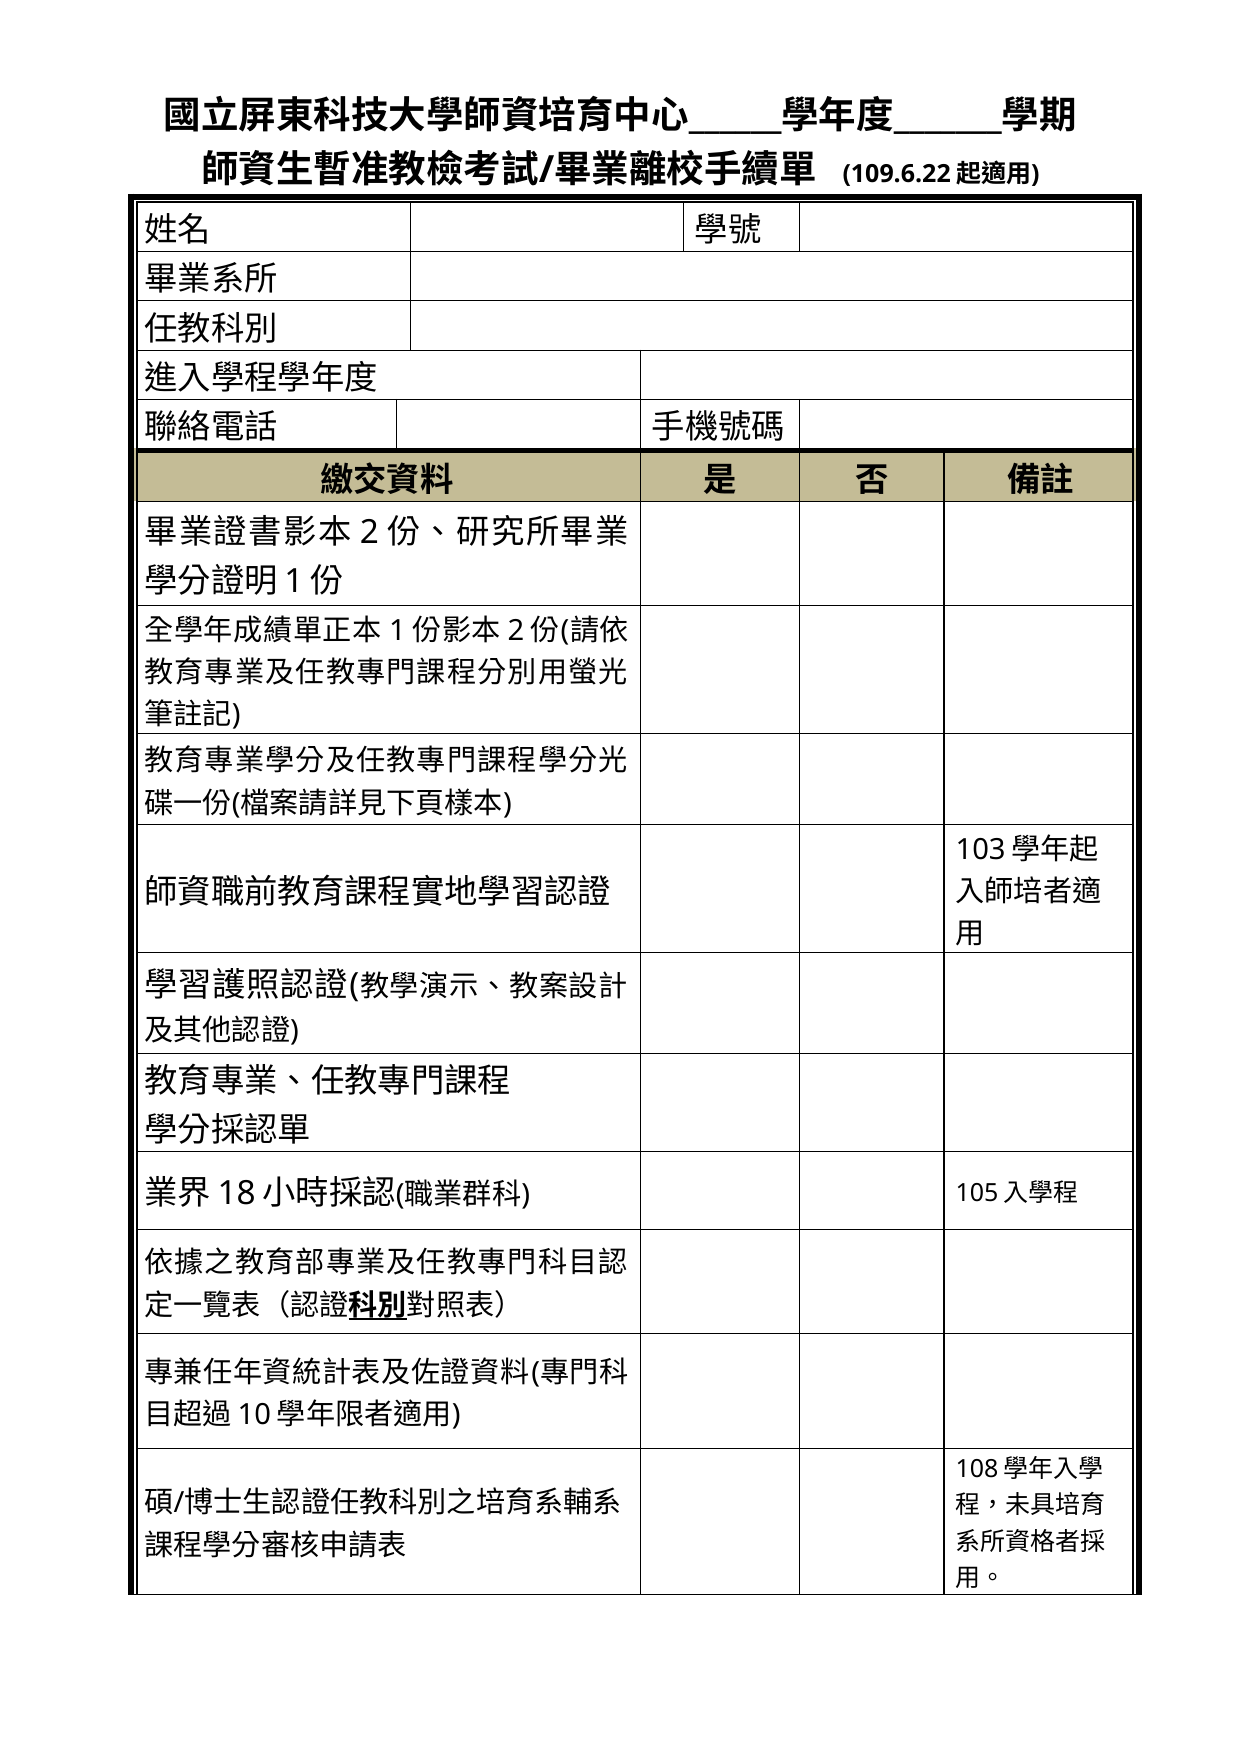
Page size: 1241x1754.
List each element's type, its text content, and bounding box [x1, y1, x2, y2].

table_cell 畢業系所 [138, 252, 410, 300]
table_cell [397, 400, 640, 448]
table_cell [800, 953, 943, 1053]
table_cell 聯絡電話 [138, 400, 396, 448]
table_cell [800, 606, 943, 733]
table_header [800, 203, 1132, 251]
table_cell 專兼任年資統計表及佐證資料(專門科目超過10學年限者適用) [138, 1334, 640, 1448]
table_cell [800, 1152, 943, 1229]
table_cell 任教科別 [138, 301, 410, 349]
table_cell [411, 252, 1132, 300]
table_header 姓名 [138, 203, 410, 251]
table_cell 手機號碼 [641, 400, 799, 448]
table_cell 全學年成績單正本1份影本2份(請依教育專業及任教專門課程分別用螢光筆註記) [138, 606, 640, 733]
table_header 學號 [684, 203, 799, 251]
table_cell 繳交資料 [138, 453, 640, 501]
table_cell [800, 1054, 943, 1151]
table_cell [800, 734, 943, 824]
table_cell 備註 [945, 453, 1132, 501]
table_cell 依據之教育部專業及任教專門科目認定一覽表（認證科別對照表） [138, 1230, 640, 1333]
table_cell [945, 1334, 1132, 1448]
table_cell [641, 734, 799, 824]
table_cell [641, 1449, 799, 1594]
table_cell 是 [641, 453, 799, 501]
table_cell [800, 825, 943, 952]
table_cell [641, 825, 799, 952]
table_cell [641, 502, 799, 605]
table_cell 畢業證書影本2份、研究所畢業學分證明1份 [138, 502, 640, 605]
table_cell [945, 953, 1132, 1053]
table_cell [641, 351, 1132, 399]
table_cell [800, 502, 943, 605]
table_cell [800, 1230, 943, 1333]
table_cell [945, 1054, 1132, 1151]
table_cell 103學年起入師培者適用 [945, 825, 1132, 952]
table_cell 碩/博士生認證任教科別之培育系輔系課程學分審核申請表 [138, 1449, 640, 1594]
table_cell [945, 606, 1132, 733]
table_cell 學習護照認證(教學演示、教案設計及其他認證) [138, 953, 640, 1053]
table_cell 進入學程學年度 [138, 351, 640, 399]
table_cell 師資職前教育課程實地學習認證 [138, 825, 640, 952]
table_cell [800, 1449, 943, 1594]
table_cell [800, 400, 1132, 448]
table_cell [800, 1334, 943, 1448]
table_cell [641, 1230, 799, 1333]
table_cell 教育專業學分及任教專門課程學分光碟一份(檔案請詳見下頁樣本) [138, 734, 640, 824]
table_cell [945, 1230, 1132, 1333]
table_cell [641, 1054, 799, 1151]
table_cell [641, 953, 799, 1053]
table_cell [945, 502, 1132, 605]
table_cell [641, 1334, 799, 1448]
table_cell 教育專業、任教專門課程 學分採認單 [138, 1054, 640, 1151]
table_cell 業界18小時採認(職業群科) [138, 1152, 640, 1229]
table_cell 105入學程 [945, 1152, 1132, 1229]
table_header [411, 203, 683, 251]
table_cell [641, 606, 799, 733]
table_cell 否 [800, 453, 943, 501]
table_cell [641, 1152, 799, 1229]
table_cell [411, 301, 1132, 349]
table_cell [945, 734, 1132, 824]
text 國立屏東科技大學師資培育中心______學年度_______學期 師資生暫准教檢考試/畢業離校手續單 (109.6.22起適用) [118, 84, 1122, 193]
table_cell 108學年入學程，未具培育系所資格者採用。 [945, 1449, 1132, 1594]
